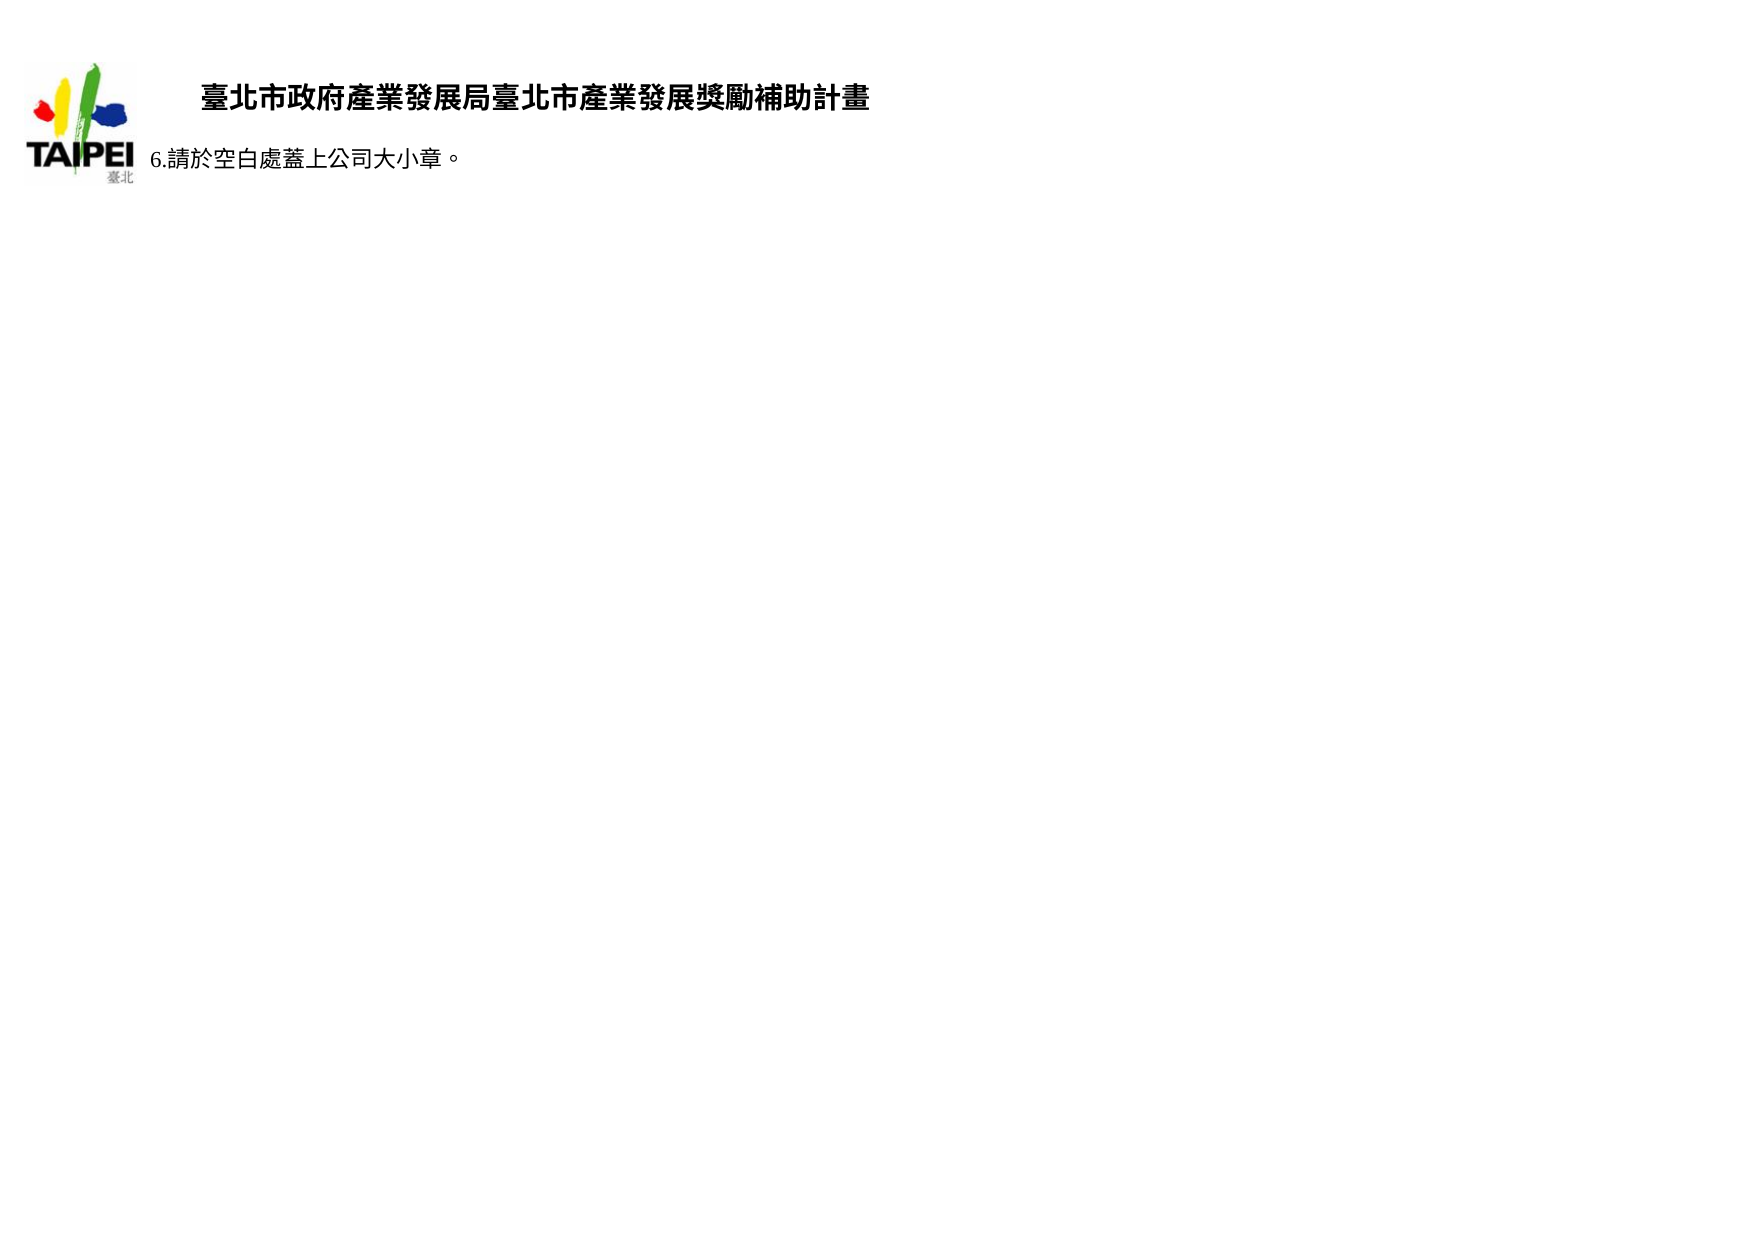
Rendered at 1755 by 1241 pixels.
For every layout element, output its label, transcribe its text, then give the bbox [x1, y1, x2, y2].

text 6.請於空白處蓋上公司大小章。 [150, 141, 1604, 174]
